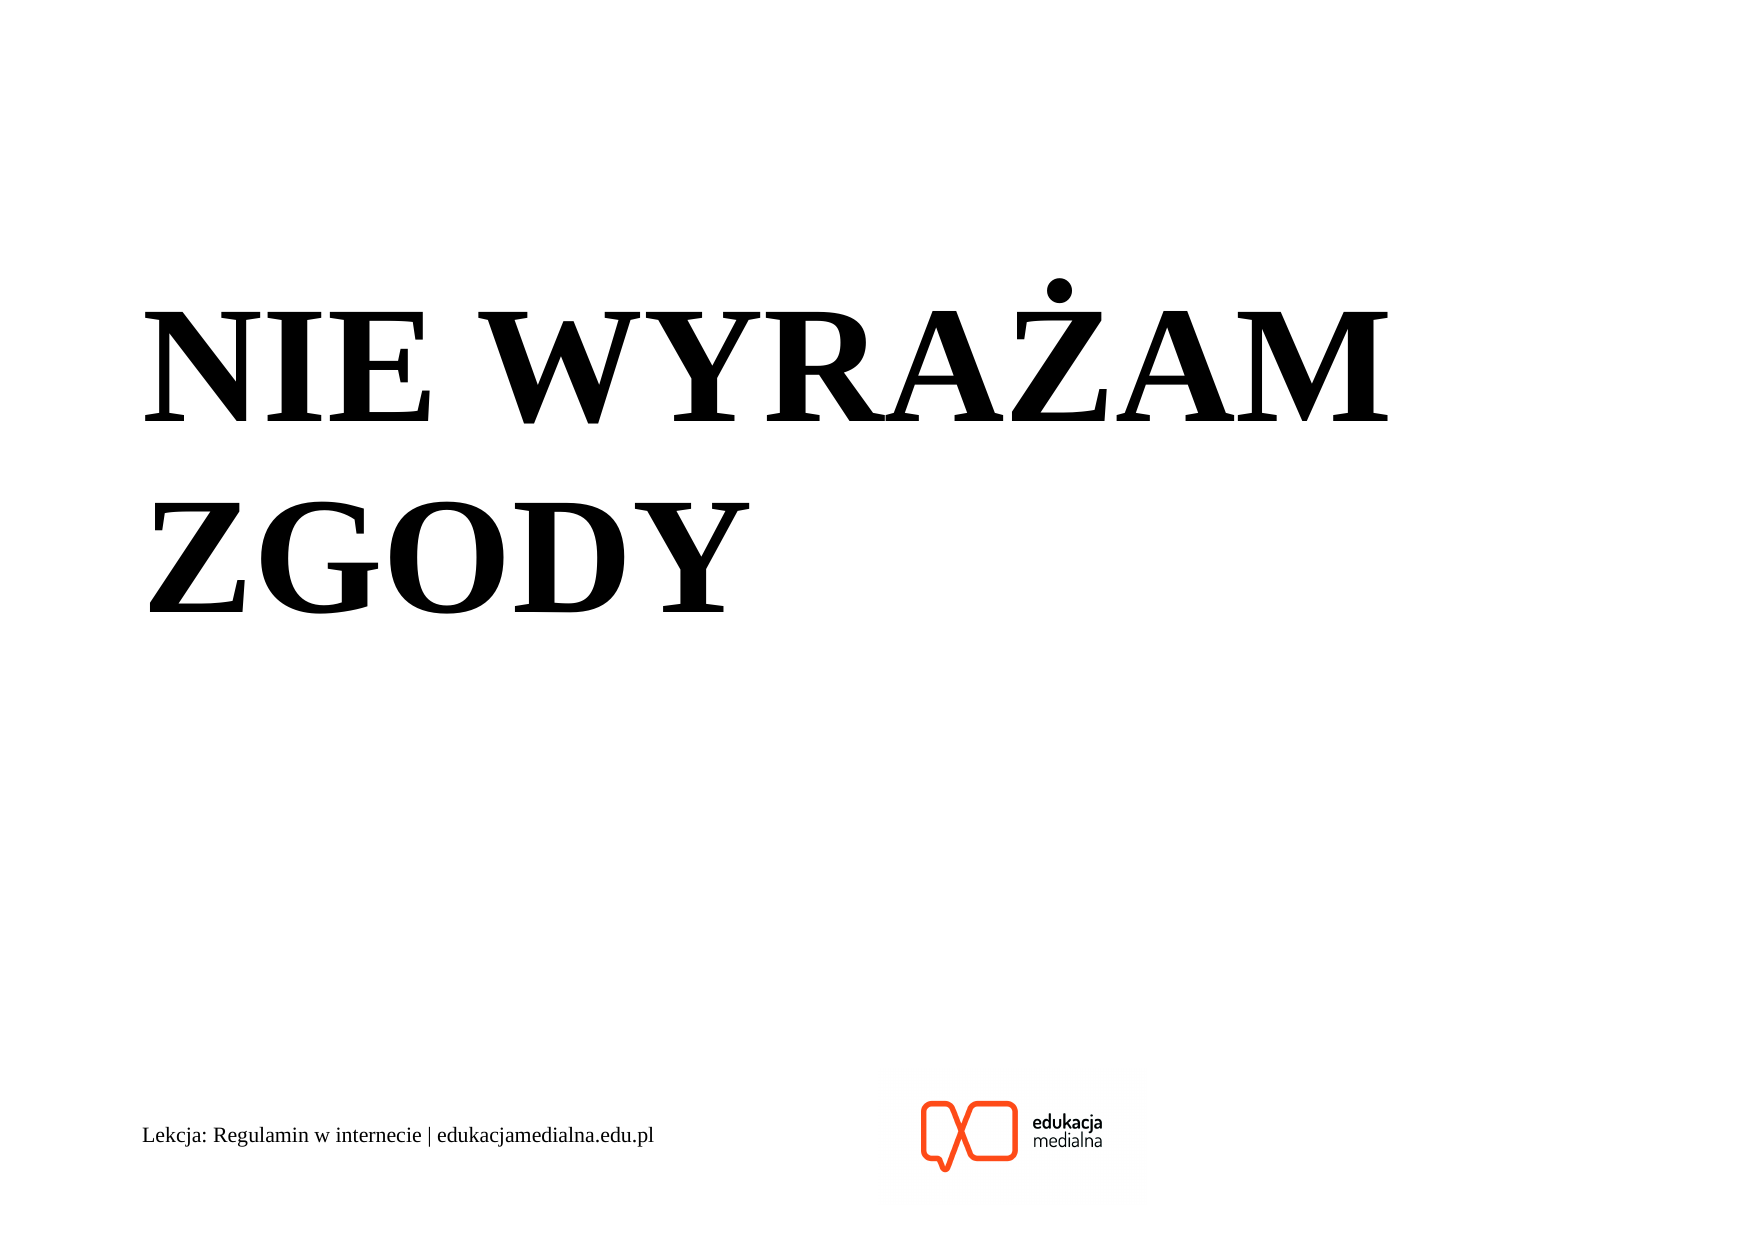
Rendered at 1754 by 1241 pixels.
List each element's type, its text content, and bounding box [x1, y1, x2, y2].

text NIE WYRAŻAM ZGODY [142, 265, 1698, 649]
picture [878, 1068, 1147, 1205]
